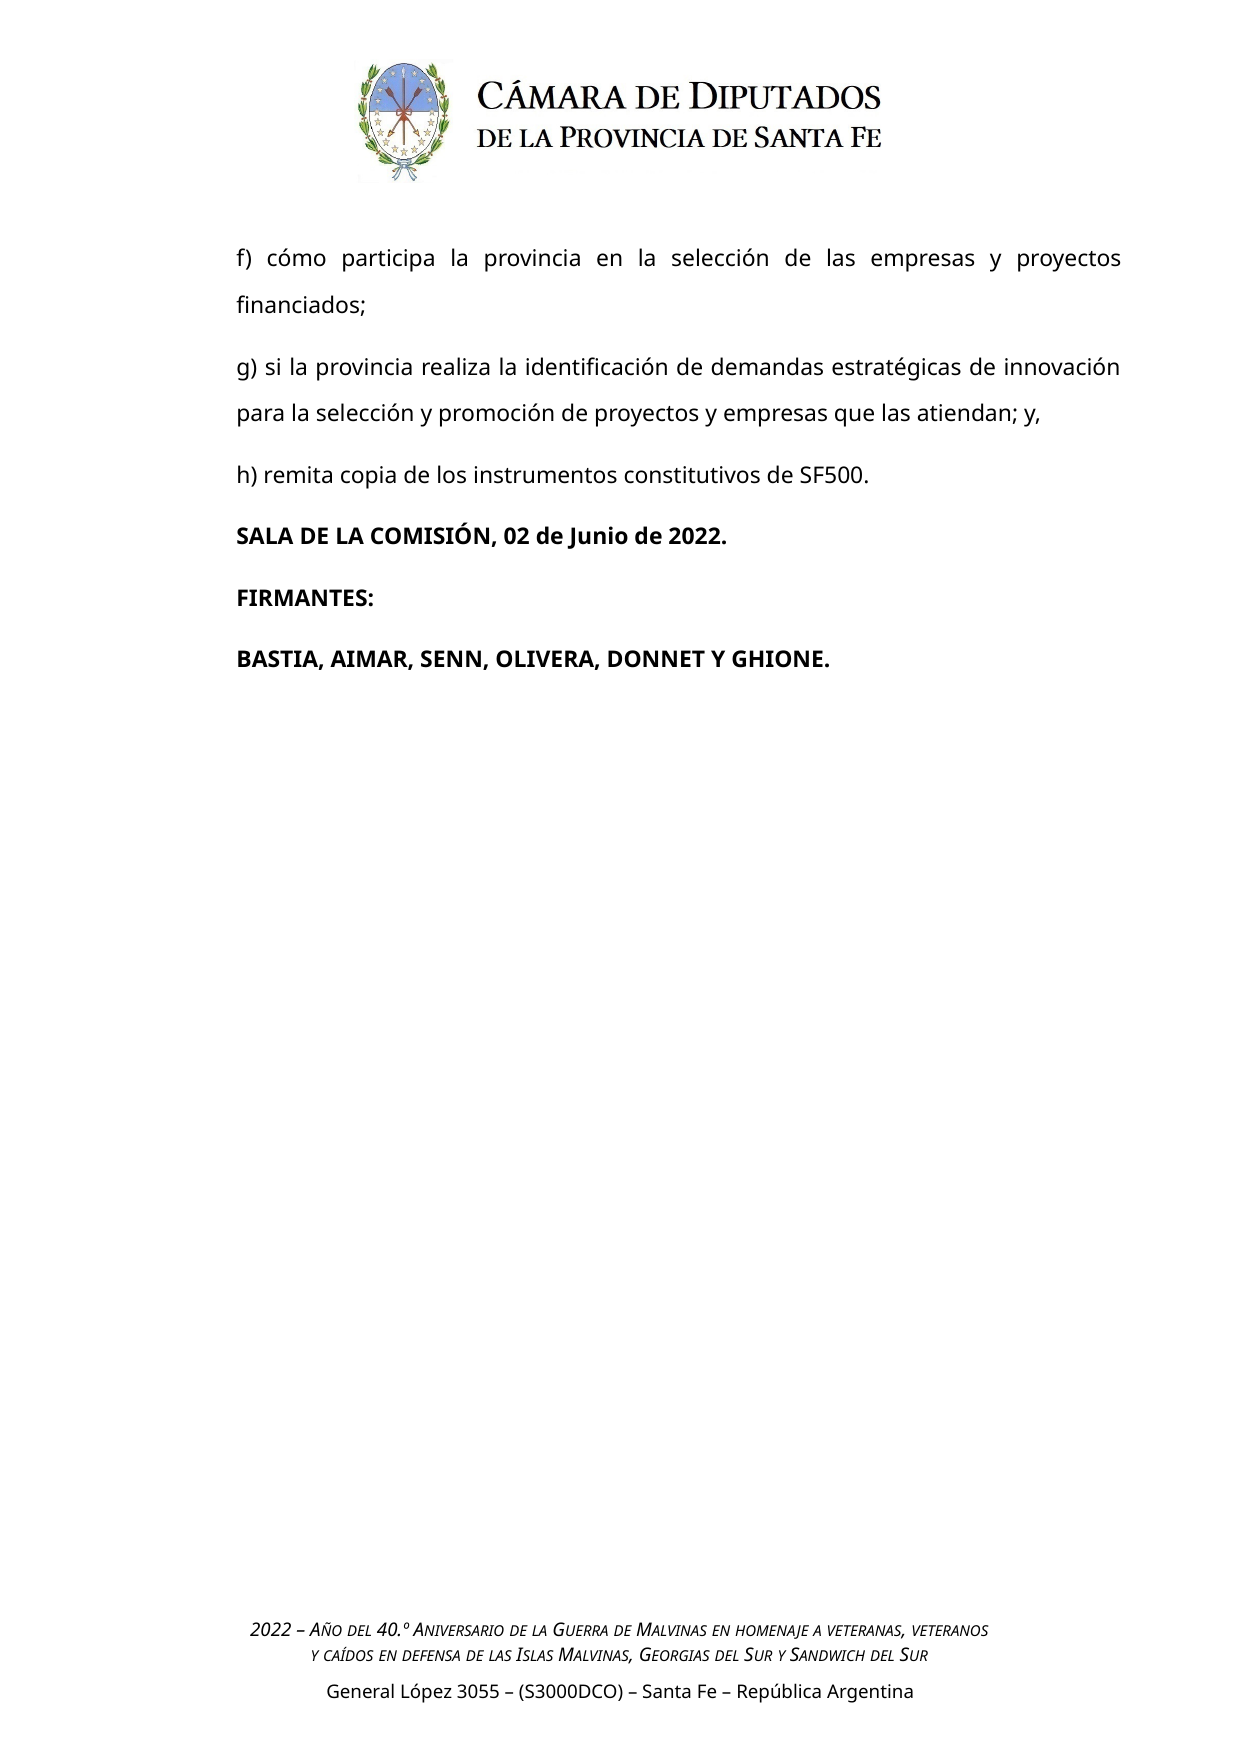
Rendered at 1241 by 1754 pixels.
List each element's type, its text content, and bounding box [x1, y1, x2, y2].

picture [354, 59, 886, 183]
text BASTIA, AIMAR, SENN, OLIVERA, DONNET Y GHIONE. [236, 643, 1122, 674]
text SALA DE LA COMISIÓN, 02 de Junio de 2022. [236, 520, 1122, 552]
text FIRMANTES: [236, 582, 1122, 613]
text h) remita copia de los instrumentos constitutivos de SF500. [236, 459, 1122, 490]
text g) si la provincia realiza la identificación de demandas estratégicas de innovación para la selección y promoción de proyectos y empresas que las atiendan; y, [236, 351, 1122, 429]
text f) cómo participa la provincia en la selección de las empresas y proyectos financiados; [236, 242, 1122, 320]
